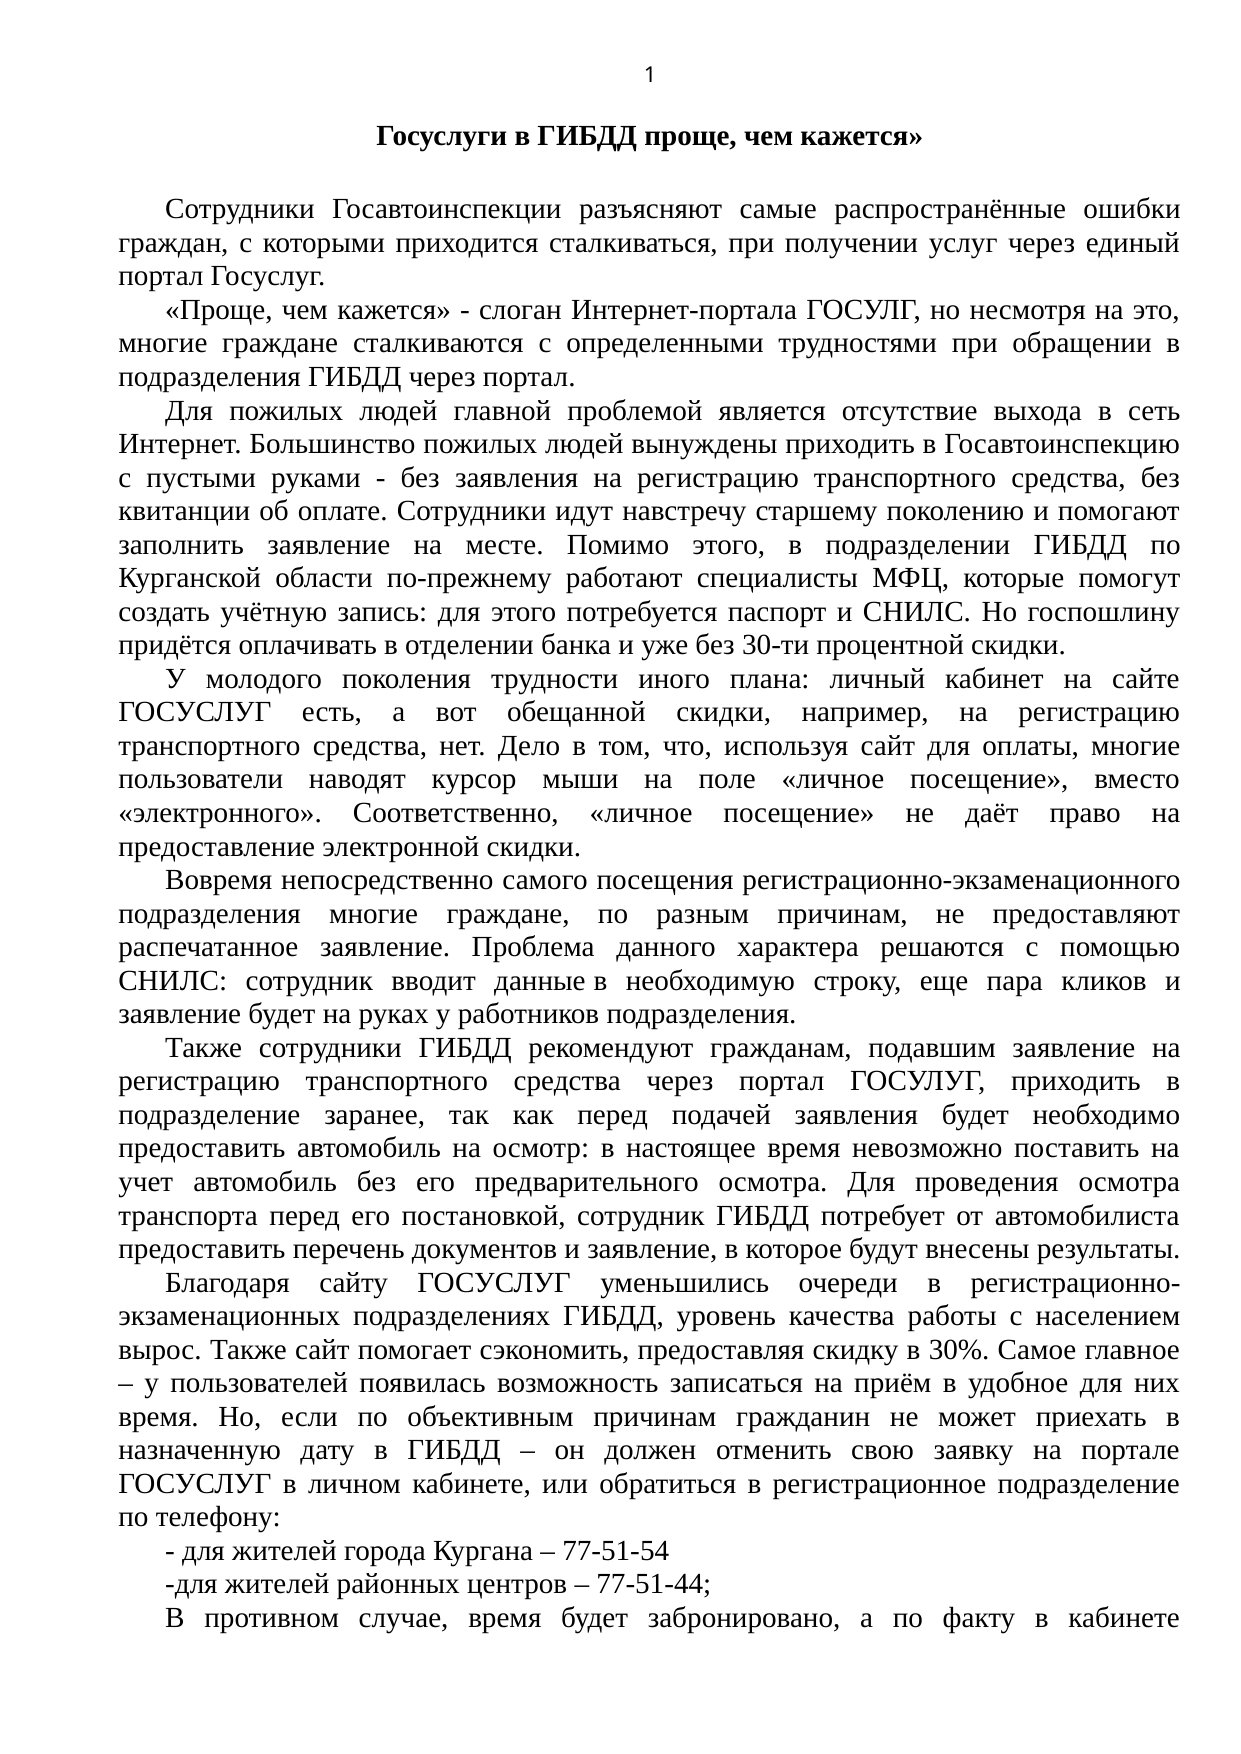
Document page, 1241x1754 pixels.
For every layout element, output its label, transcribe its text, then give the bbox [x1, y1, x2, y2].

text «Проще, чем кажется» - слоган Интернет-портала ГОСУЛГ, но несмотря на это, многие граждане сталкиваются с определенными трудностями при обращении в подразделения ГИБДД через портал. [118, 292, 1181, 393]
text -для жителей районных центров – 77-51-44; [118, 1567, 1181, 1600]
text - для жителей города Кургана – 77-51-54 [118, 1533, 1181, 1567]
text В противном случае, время будет забронировано, а по факту в кабинете [118, 1600, 1181, 1634]
subtitle Госуслуги в ГИБДД проще, чем кажется» [118, 118, 1181, 152]
text Сотрудники Госавтоинспекции разъясняют самые распространённые ошибки граждан, с которыми приходится сталкиваться, при получении услуг через единый портал Госуслуг. [118, 191, 1181, 292]
text Для пожилых людей главной проблемой является отсутствие выхода в сеть Интернет. Большинство пожилых людей вынуждены приходить в Госавтоинспекцию с пустыми руками - без заявления на регистрацию транспортного средства, без квитанции об оплате. Сотрудники идут навстречу старшему поколению и помогают заполнить заявление на месте. Помимо этого, в подразделении ГИБДД по Курганской области по-прежнему работают специалисты МФЦ, которые помогут создать учётную запись: для этого потребуется паспорт и СНИЛС. Но госпошлину придётся оплачивать в отделении банка и уже без 30-ти процентной скидки. [118, 393, 1181, 661]
text Благодаря сайту ГОСУСЛУГ уменьшились очереди в регистрационно-экзаменационных подразделениях ГИБДД, уровень качества работы с населением вырос. Также сайт помогает сэкономить, предоставляя скидку в 30%. Самое главное – у пользователей появилась возможность записаться на приём в удобное для них время. Но, если по объективным причинам гражданин не может приехать в назначенную дату в ГИБДД – он должен отменить свою заявку на портале ГОСУСЛУГ в личном кабинете, или обратиться в регистрационное подразделение по телефону: [118, 1265, 1181, 1533]
text У молодого поколения трудности иного плана: личный кабинет на сайте ГОСУСЛУГ есть, а вот обещанной скидки, например, на регистрацию транспортного средства, нет. Дело в том, что, используя сайт для оплаты, многие пользователи наводят курсор мыши на поле «личное посещение», вместо «электронного». Соответственно, «личное посещение» не даёт право на предоставление электронной скидки. [118, 661, 1181, 862]
text Вовремя непосредственно самого посещения регистрационно-экзаменационного подразделения многие граждане, по разным причинам, не предоставляют распечатанное заявление. Проблема данного характера решаются с помощью СНИЛС: сотрудник вводит данные в необходимую строку, еще пара кликов и заявление будет на руках у работников подразделения. [118, 862, 1181, 1030]
text Также сотрудники ГИБДД рекомендуют гражданам, подавшим заявление на регистрацию транспортного средства через портал ГОСУЛУГ, приходить в подразделение заранее, так как перед подачей заявления будет необходимо предоставить автомобиль на осмотр: в настоящее время невозможно поставить на учет автомобиль без его предварительного осмотра. Для проведения осмотра транспорта перед его постановкой, сотрудник ГИБДД потребует от автомобилиста предоставить перечень документов и заявление, в которое будут внесены результаты. [118, 1030, 1181, 1265]
